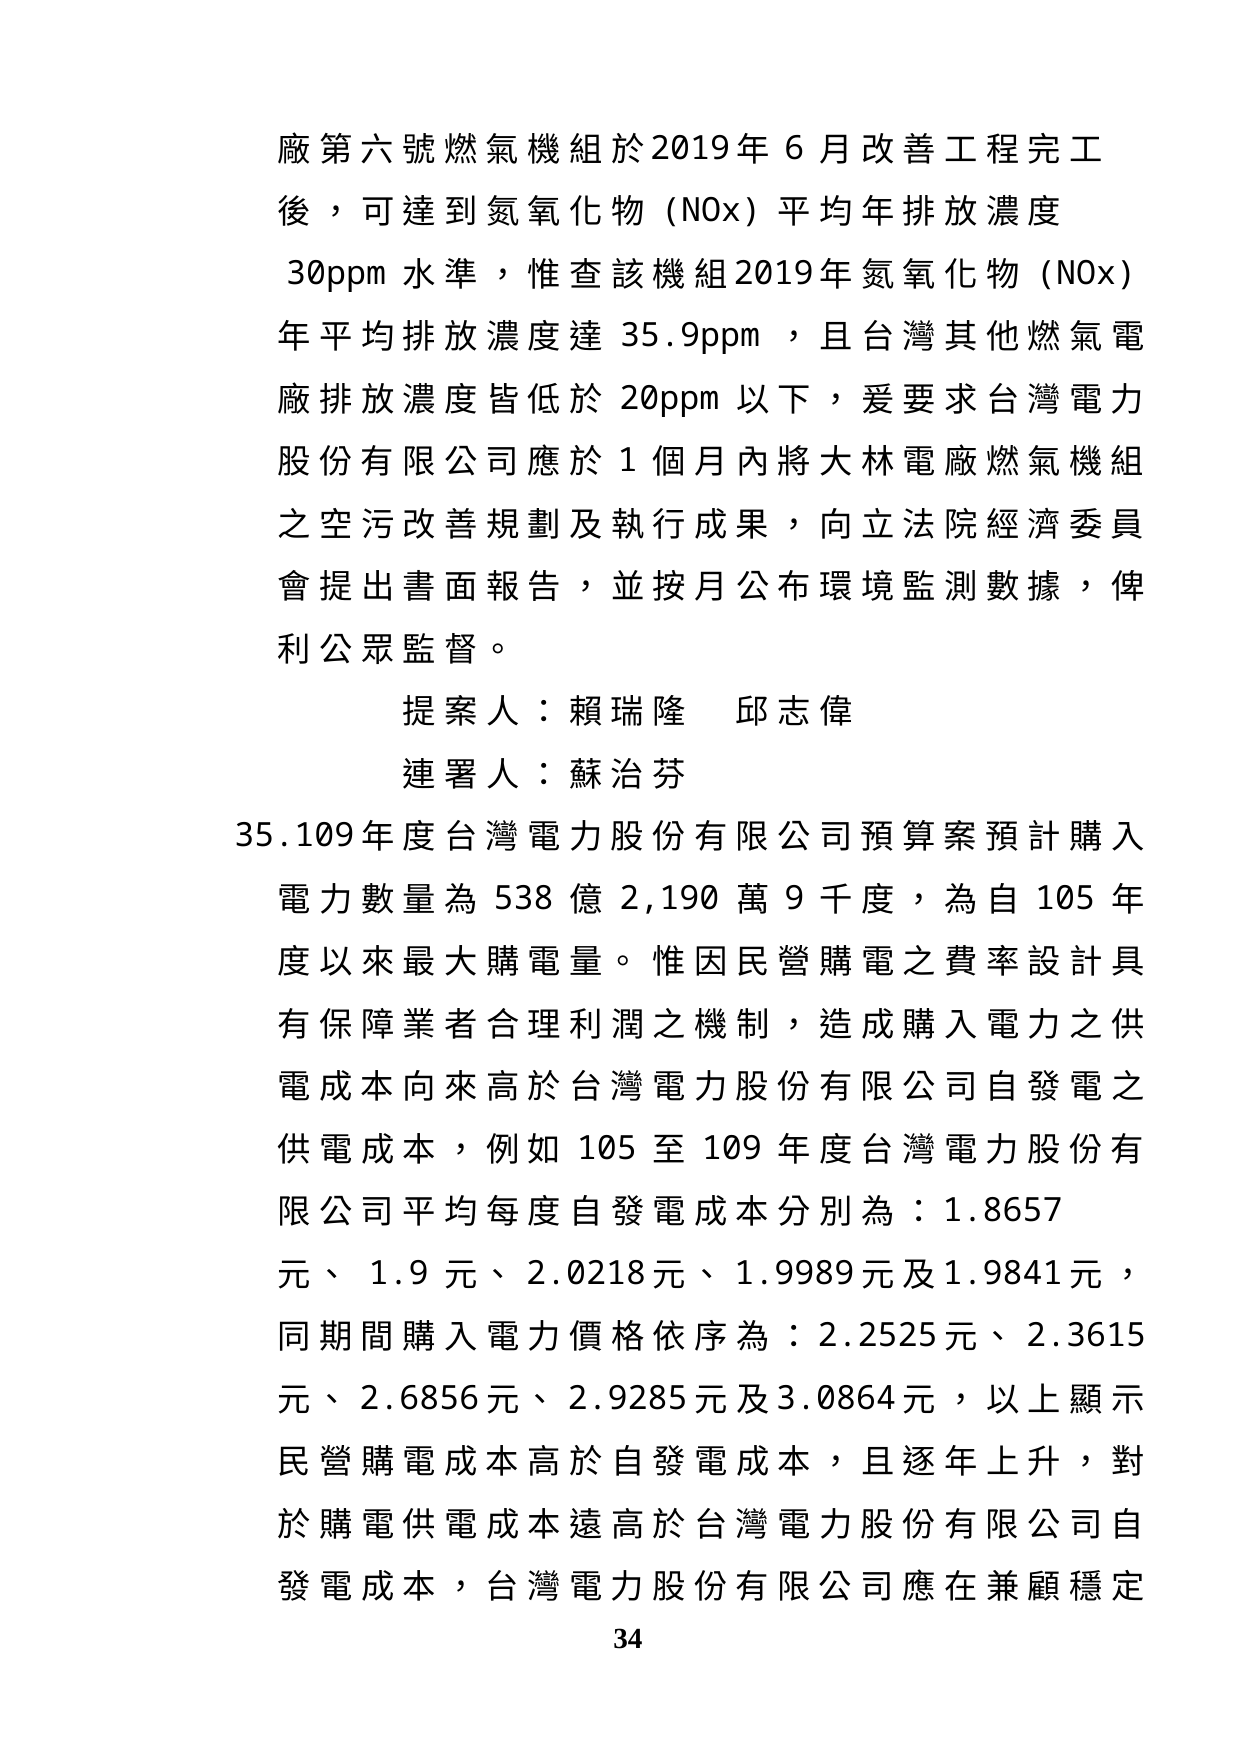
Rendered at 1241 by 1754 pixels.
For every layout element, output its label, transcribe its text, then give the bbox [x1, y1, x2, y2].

text 廠第六號燃氣機組於2019年6月改善工程完工後，可達到氮氧化物(NOx)平均年排放濃度30ppm水準，惟查該機組2019年氮氧化物(NOx)年平均排放濃度達35.9ppm，且台灣其他燃氣電廠排放濃度皆低於20ppm以下，爰要求台灣電力股份有限公司應於1個月內將大林電廠燃氣機組之空污改善規劃及執行成果，向立法院經濟委員會提出書面報告，並按月公布環境監測數據，俾利公眾監督。 [217, 105, 1148, 667]
text 提案人：賴瑞隆 邱志偉 [217, 667, 1148, 730]
text 35.109年度台灣電力股份有限公司預算案預計購入電力數量為538億2,190萬9千度，為自105年度以來最大購電量。惟因民營購電之費率設計具有保障業者合理利潤之機制，造成購入電力之供電成本向來高於台灣電力股份有限公司自發電之供電成本，例如105至109年度台灣電力股份有限公司平均每度自發電成本分別為：1.8657元、1.9元、2.0218元、1.9989元及1.9841元，同期間購入電力價格依序為：2.2525元、2.3615元、2.6856元、2.9285元及3.0864元，以上顯示民營購電成本高於自發電成本，且逐年上升，對於購電供電成本遠高於台灣電力股份有限公司自發電成本，台灣電力股份有限公司應在兼顧穩定 [217, 792, 1148, 1605]
text 連署人：蘇治芬 [217, 730, 1148, 792]
